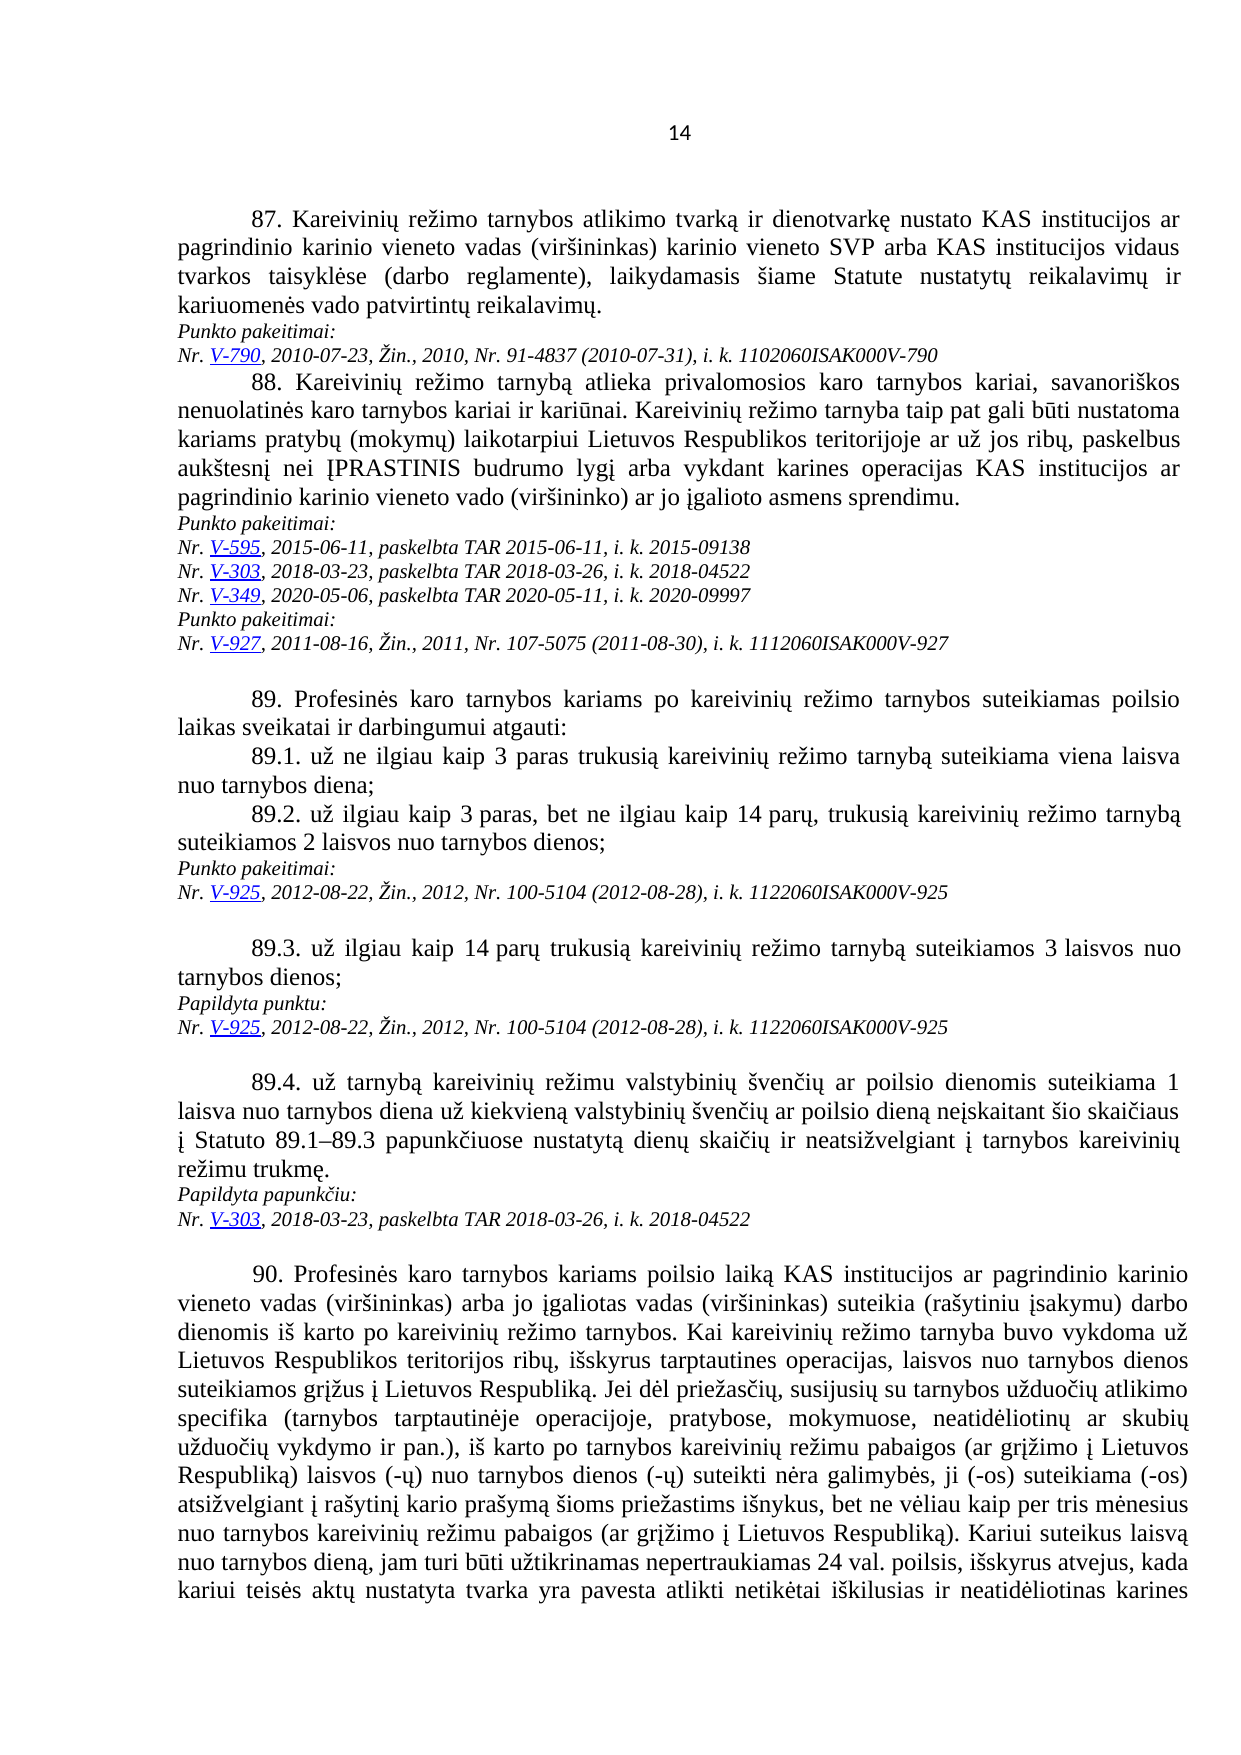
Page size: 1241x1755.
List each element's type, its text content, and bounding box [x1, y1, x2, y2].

text Nr. V-595, 2015-06-11, paskelbta TAR 2015-06-11, i. k. 2015-09138 [177, 534, 1181, 559]
text Punkto pakeitimai: [177, 511, 1181, 534]
text Nr. V-790, 2010-07-23, Žin., 2010, Nr. 91-4837 (2010-07-31), i. k. 1102060ISAK000V-790 [177, 343, 1181, 367]
text 90. Profesinės karo tarnybos kariams poilsio laiką KAS institucijos ar pagrindinio karinio vieneto vadas (viršininkas) arba jo įgaliotas vadas (viršininkas) suteikia (rašytiniu įsakymu) darbo dienomis iš karto po kareivinių režimo tarnybos. Kai kareivinių režimo tarnyba buvo vykdoma už Lietuvos Respublikos teritorijos ribų, išskyrus tarptautines operacijas, laisvos nuo tarnybos dienos suteikiamos grįžus į Lietuvos Respubliką. Jei dėl priežasčių, susijusių su tarnybos užduočių atlikimo specifika (tarnybos tarptautinėje operacijoje, pratybose, mokymuose, neatidėliotinų ar skubių užduočių vykdymo ir pan.), iš karto po tarnybos kareivinių režimu pabaigos (ar grįžimo į Lietuvos Respubliką) laisvos (-ų) nuo tarnybos dienos (-ų) suteikti nėra galimybės, ji (-os) suteikiama (-os) atsižvelgiant į rašytinį kario prašymą šioms priežastims išnykus, bet ne vėliau kaip per tris mėnesius nuo tarnybos kareivinių režimu pabaigos (ar grįžimo į Lietuvos Respubliką). Kariui suteikus laisvą nuo tarnybos dieną, jam turi būti užtikrinamas nepertraukiamas 24 val. poilsis, išskyrus atvejus, kada kariui teisės aktų nustatyta tvarka yra pavesta atlikti netikėtai iškilusias ir neatidėliotinas karines [177, 1259, 1189, 1604]
text 89.4. už tarnybą kareivinių režimu valstybinių švenčių ar poilsio dienomis suteikiama 1 laisva nuo tarnybos diena už kiekvieną valstybinių švenčių ar poilsio dieną neįskaitant šio skaičiaus į Statuto 89.1–89.3 papunkčiuose nustatytą dienų skaičių ir neatsižvelgiant į tarnybos kareivinių režimu trukmę. [177, 1067, 1181, 1182]
text Punkto pakeitimai: [177, 319, 1181, 343]
text Papildyta punktu: [177, 991, 1181, 1014]
text Nr. V-303, 2018-03-23, paskelbta TAR 2018-03-26, i. k. 2018-04522 [177, 559, 1181, 583]
text 89.2. už ilgiau kaip 3 paras, bet ne ilgiau kaip 14 parų, trukusią kareivinių režimo tarnybą suteikiamos 2 laisvos nuo tarnybos dienos; [177, 799, 1181, 856]
text Nr. V-925, 2012-08-22, Žin., 2012, Nr. 100-5104 (2012-08-28), i. k. 1122060ISAK000V-925 [177, 880, 1181, 904]
text Nr. V-303, 2018-03-23, paskelbta TAR 2018-03-26, i. k. 2018-04522 [177, 1206, 1181, 1231]
text Punkto pakeitimai: [177, 607, 1181, 631]
text Nr. V-349, 2020-05-06, paskelbta TAR 2020-05-11, i. k. 2020-09997 [177, 583, 1181, 607]
text Nr. V-925, 2012-08-22, Žin., 2012, Nr. 100-5104 (2012-08-28), i. k. 1122060ISAK000V-925 [177, 1014, 1181, 1039]
text 89.3. už ilgiau kaip 14 parų trukusią kareivinių režimo tarnybą suteikiamos 3 laisvos nuo tarnybos dienos; [177, 933, 1181, 991]
text 89.1. už ne ilgiau kaip 3 paras trukusią kareivinių režimo tarnybą suteikiama viena laisva nuo tarnybos diena; [177, 741, 1181, 799]
text Papildyta papunkčiu: [177, 1182, 1181, 1206]
text Nr. V-927, 2011-08-16, Žin., 2011, Nr. 107-5075 (2011-08-30), i. k. 1112060ISAK000V-927 [177, 631, 1181, 655]
text Punkto pakeitimai: [177, 856, 1181, 880]
text 87. Kareivinių režimo tarnybos atlikimo tvarką ir dienotvarkę nustato KAS institucijos ar pagrindinio karinio vieneto vadas (viršininkas) karinio vieneto SVP arba KAS institucijos vidaus tvarkos taisyklėse (darbo reglamente), laikydamasis šiame Statute nustatytų reikalavimų ir kariuomenės vado patvirtintų reikalavimų. [177, 204, 1181, 319]
text 88. Kareivinių režimo tarnybą atlieka privalomosios karo tarnybos kariai, savanoriškos nenuolatinės karo tarnybos kariai ir kariūnai. Kareivinių režimo tarnyba taip pat gali būti nustatoma kariams pratybų (mokymų) laikotarpiui Lietuvos Respublikos teritorijoje ar už jos ribų, paskelbus aukštesnį nei ĮPRASTINIS budrumo lygį arba vykdant karines operacijas KAS institucijos ar pagrindinio karinio vieneto vado (viršininko) ar jo įgalioto asmens sprendimu. [177, 367, 1181, 511]
text 89. Profesinės karo tarnybos kariams po kareivinių režimo tarnybos suteikiamas poilsio laikas sveikatai ir darbingumui atgauti: [177, 684, 1181, 741]
